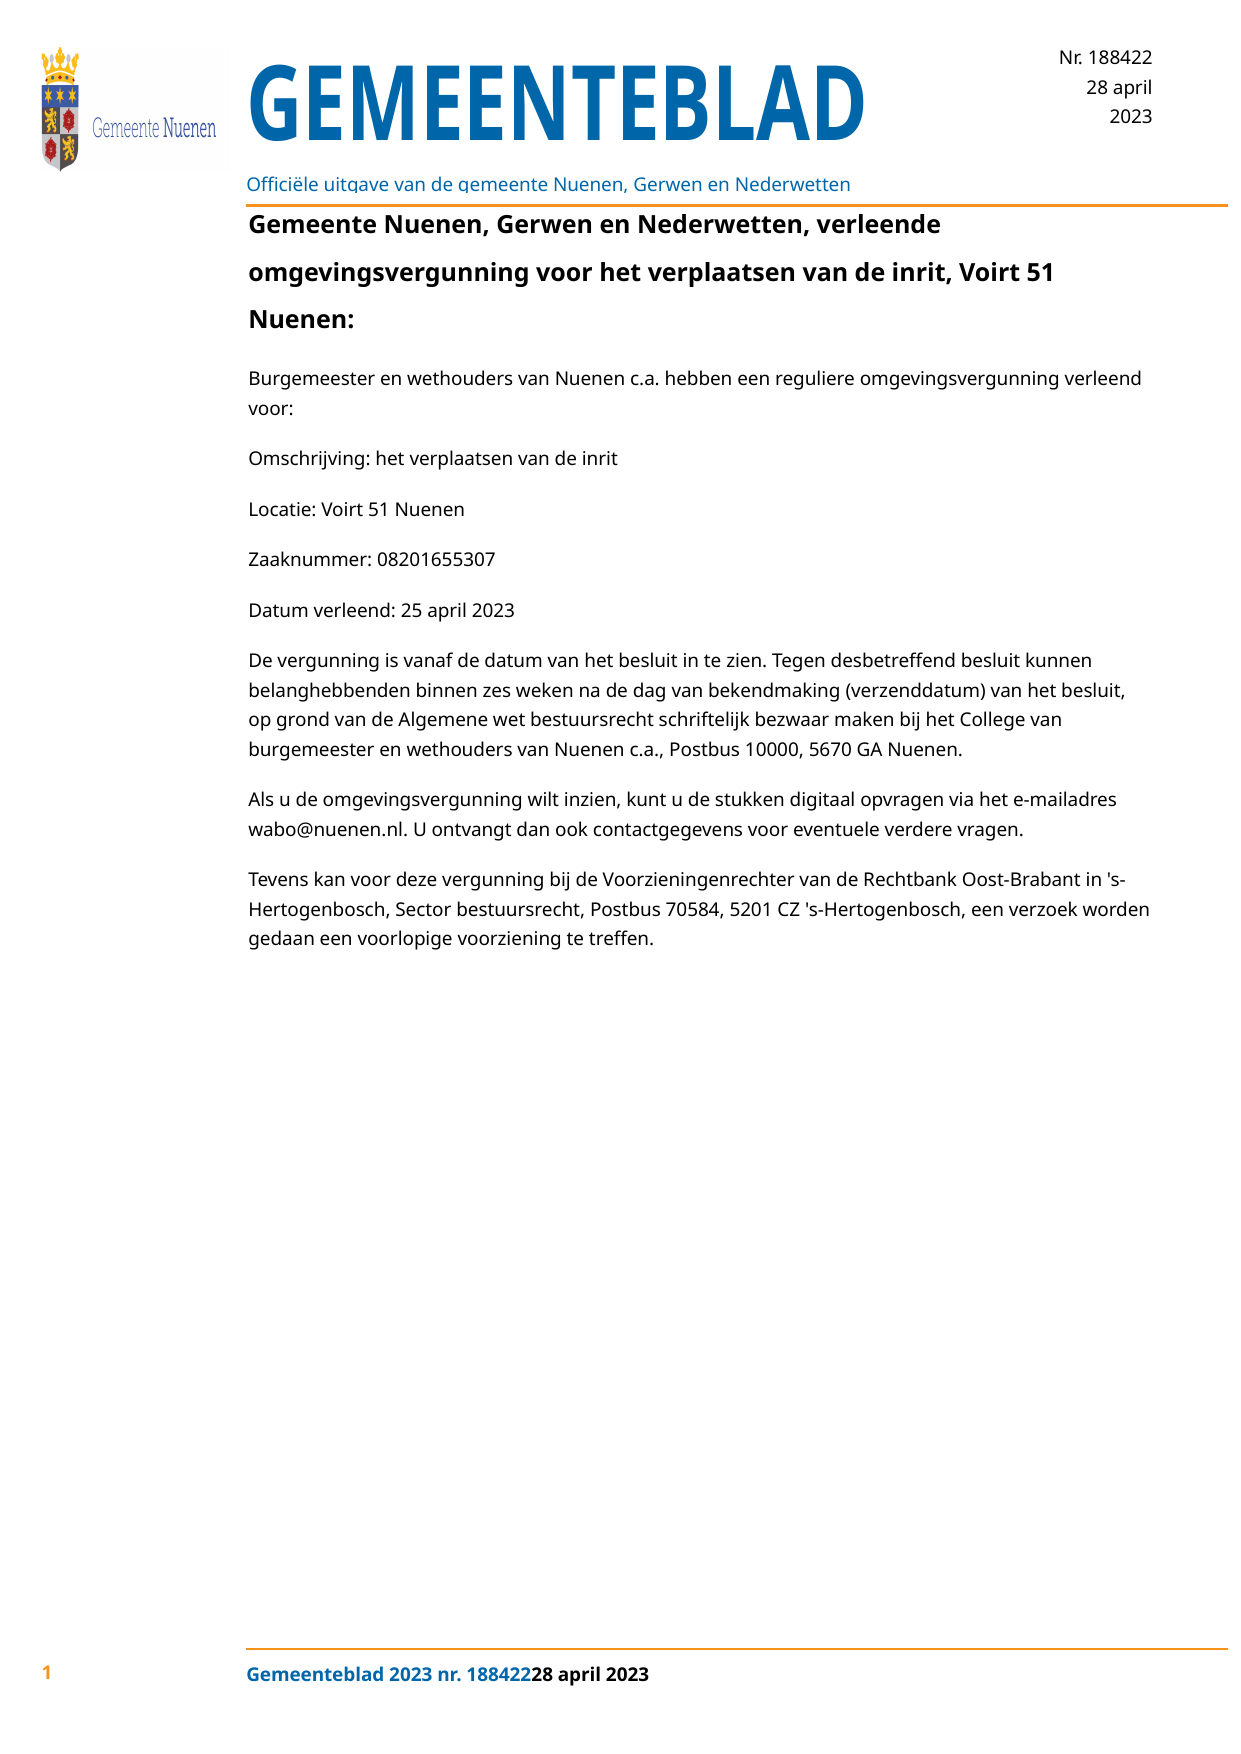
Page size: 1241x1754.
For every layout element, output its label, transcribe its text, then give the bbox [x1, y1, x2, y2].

text Tevens kan voor deze vergunning bij de Voorzieningenrechter van de Rechtbank Oost-Brabant in 's-Hertogenbosch, Sector bestuursrecht, Postbus 70584, 5201 CZ 's-Hertogenbosch, een verzoek worden gedaan een voorlopige voorziening te treffen. [248, 866, 1152, 951]
text Omschrijving: het verplaatsen van de inrit [248, 446, 1152, 471]
text Zaaknummer: 08201655307 [248, 546, 1152, 572]
text Locatie: Voirt 51 Nuenen [248, 496, 1152, 522]
text Als u de omgevingsvergunning wilt inzien, kunt u de stukken digitaal opvragen via het e-mailadres wabo@nuenen.nl. U ontvangt dan ook contactgegevens voor eventuele verdere vragen. [248, 786, 1152, 842]
text Datum verleend: 25 april 2023 [248, 597, 1152, 622]
text Burgemeester en wethouders van Nuenen c.a. hebben een reguliere omgevingsvergunning verleend voor: [248, 366, 1152, 421]
text Gemeente Nuenen, Gerwen en Nederwetten, verleende omgevingsvergunning voor het verplaatsen van de inrit, Voirt 51 Nuenen: [248, 207, 1152, 336]
picture [41, 47, 231, 172]
text De vergunning is vanaf de datum van het besluit in te zien. Tegen desbetreffend besluit kunnen belanghebbenden binnen zes weken na de dag van bekendmaking (verzenddatum) van het besluit, op grond van de Algemene wet bestuursrecht schriftelijk bezwaar maken bij het College van burgemeester en wethouders van Nuenen c.a., Postbus 10000, 5670 GA Nuenen. [248, 647, 1152, 762]
